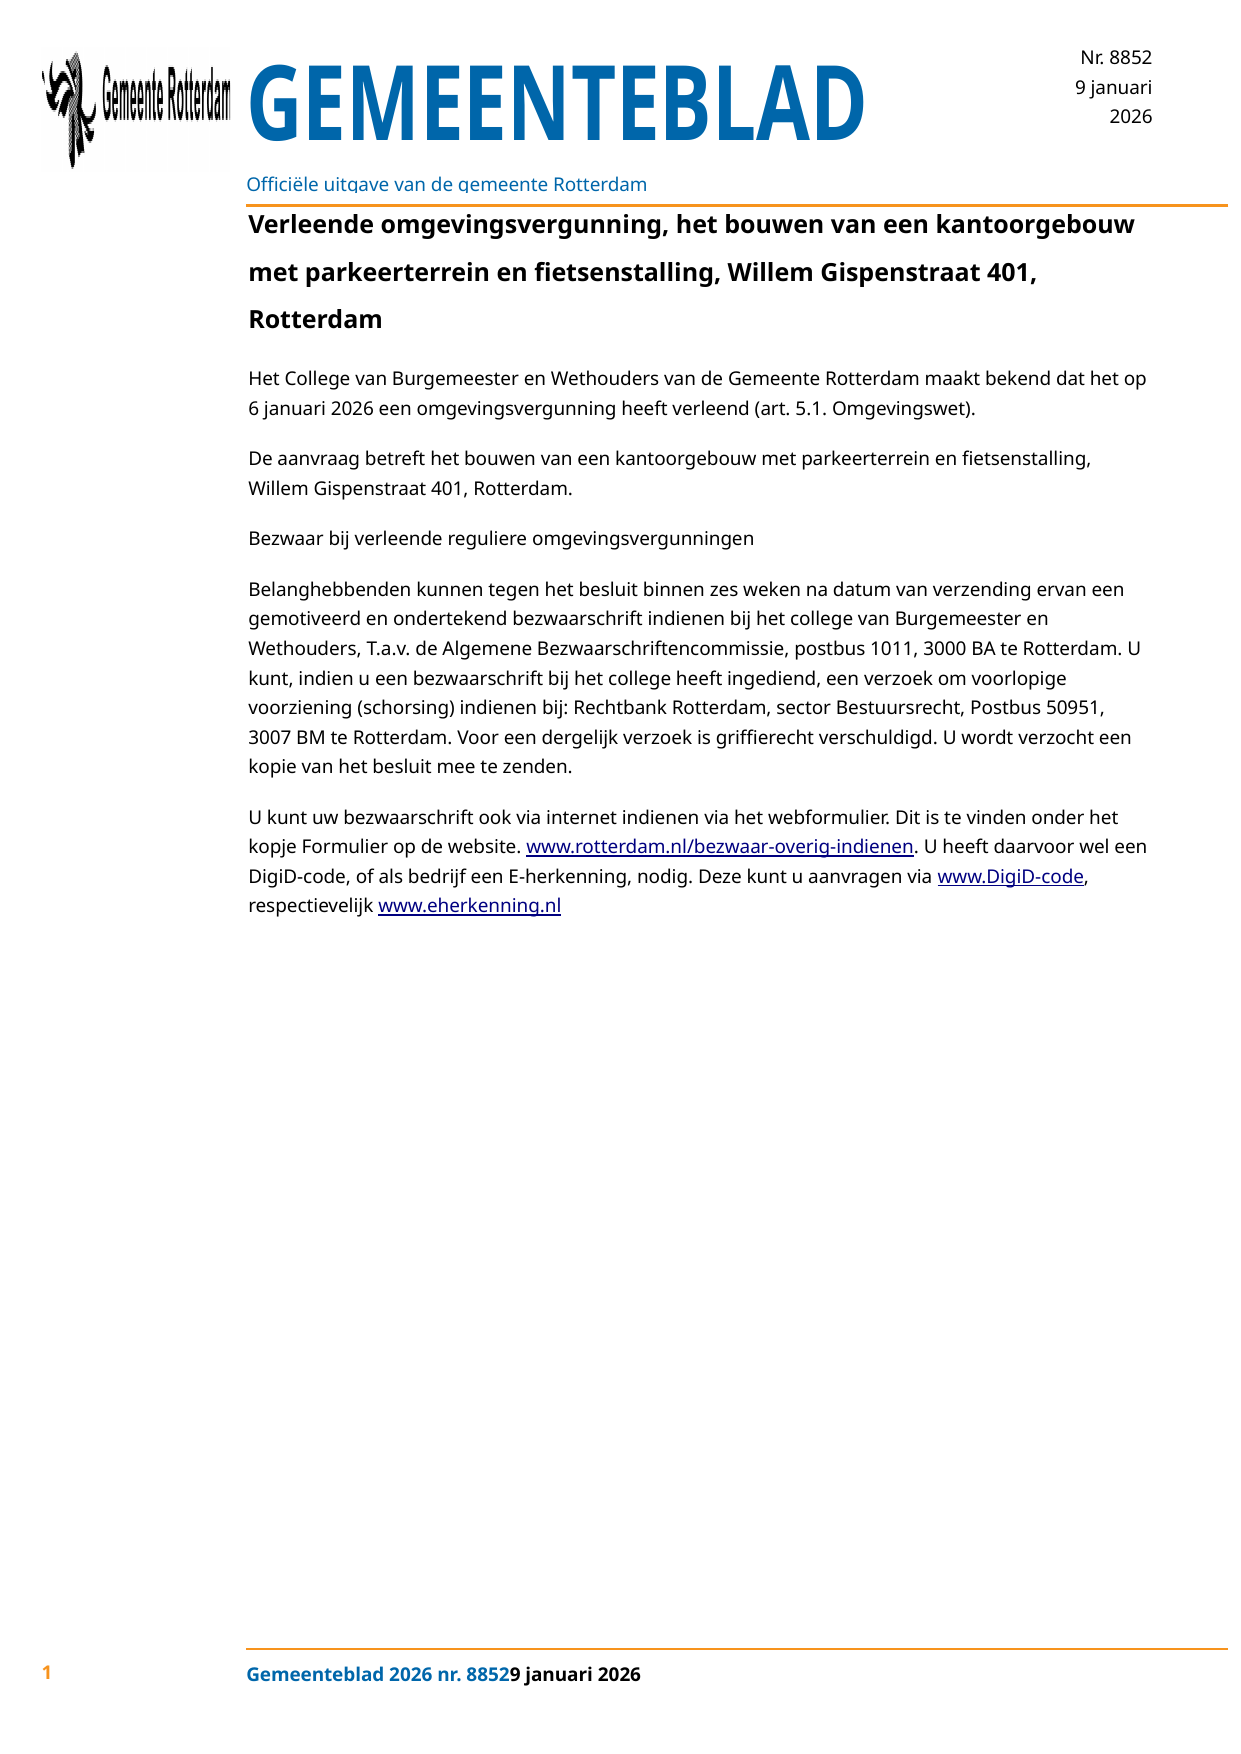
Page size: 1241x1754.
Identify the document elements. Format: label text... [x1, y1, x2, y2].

text U kunt uw bezwaarschrift ook via internet indienen via het webformulier. Dit is te vinden onder het kopje Formulier op de website. www.rotterdam.nl/bezwaar-overig-indienen. U heeft daarvoor wel een DigiD-code, of als bedrijf een E-herkenning, nodig. Deze kunt u aanvragen via www.DigiD-code, respectievelijk www.eherkenning.nl [248, 804, 1152, 918]
picture [41, 47, 231, 172]
text Bezwaar bij verleende reguliere omgevingsvergunningen [248, 526, 1152, 551]
text De aanvraag betreft het bouwen van een kantoorgebouw met parkeerterrein en fietsenstalling, Willem Gispenstraat 401, Rotterdam. [248, 446, 1152, 501]
text Het College van Burgemeester en Wethouders van de Gemeente Rotterdam maakt bekend dat het op 6 januari 2026 een omgevingsvergunning heeft verleend (art. 5.1. Omgevingswet). [248, 366, 1152, 421]
text Belanghebbenden kunnen tegen het besluit binnen zes weken na datum van verzending ervan een gemotiveerd en ondertekend bezwaarschrift indienen bij het college van Burgemeester en Wethouders, T.a.v. de Algemene Bezwaarschriftencommissie, postbus 1011, 3000 BA te Rotterdam. U kunt, indien u een bezwaarschrift bij het college heeft ingediend, een verzoek om voorlopige voorziening (schorsing) indienen bij: Rechtbank Rotterdam, sector Bestuursrecht, Postbus 50951, 3007 BM te Rotterdam. Voor een dergelijk verzoek is griffierecht verschuldigd. U wordt verzocht een kopie van het besluit mee te zenden. [248, 576, 1152, 779]
text Verleende omgevingsvergunning, het bouwen van een kantoorgebouw met parkeerterrein en fietsenstalling, Willem Gispenstraat 401, Rotterdam [248, 207, 1152, 336]
